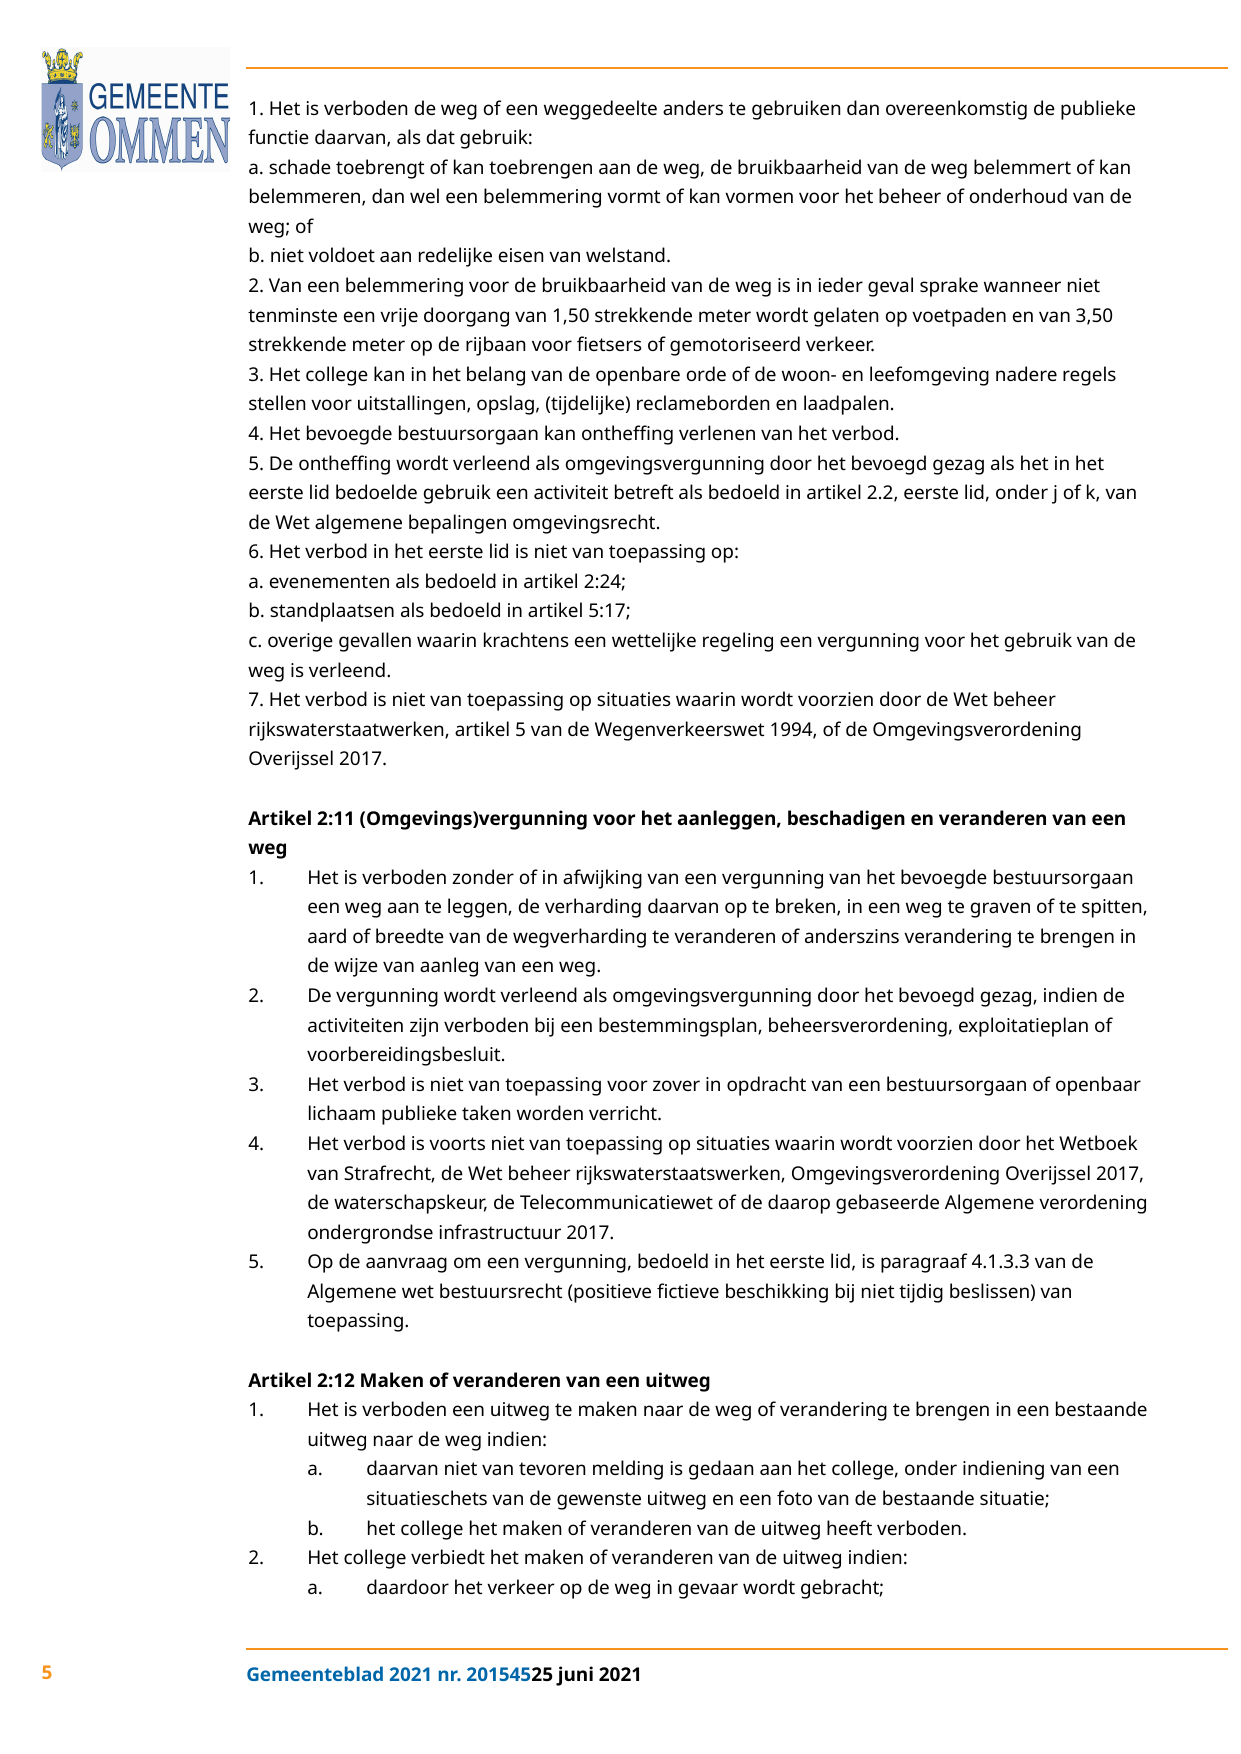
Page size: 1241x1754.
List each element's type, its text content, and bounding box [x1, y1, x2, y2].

text Artikel 2:12 Maken of veranderen van een uitweg [248, 1367, 1152, 1393]
text a. schade toebrengt of kan toebrengen aan de weg, de bruikbaarheid van de weg belemmert of kan belemmeren, dan wel een belemmering vormt of kan vormen voor het beheer of onderhoud van de weg; of [248, 154, 1152, 239]
text 5. De ontheffing wordt verleend als omgevingsvergunning door het bevoegd gezag als het in het eerste lid bedoelde gebruik een activiteit betreft als bedoeld in artikel 2.2, eerste lid, onder j of k, van de Wet algemene bepalingen omgevingsrecht. [248, 450, 1152, 535]
text b. standplaatsen als bedoeld in artikel 5:17; [248, 598, 1152, 623]
list De vergunning wordt verleend als omgevingsvergunning door het bevoegd gezag, indien de activiteiten zijn verboden bij een bestemmingsplan, beheersverordening, exploitatieplan of voorbereidingsbesluit. [248, 982, 1152, 1067]
text 4. Het bevoegde bestuursorgaan kan ontheffing verlenen van het verbod. [248, 420, 1152, 446]
text 7. Het verbod is niet van toepassing op situaties waarin wordt voorzien door de Wet beheer rijkswaterstaatwerken, artikel 5 van de Wegenverkeerswet 1994, of de Omgevingsverordening Overijssel 2017. [248, 686, 1152, 771]
list Het is verboden een uitweg te maken naar de weg of verandering te brengen in een bestaande uitweg naar de weg indien: [248, 1396, 1152, 1452]
text 2. Van een belemmering voor de bruikbaarheid van de weg is in ieder geval sprake wanneer niet tenminste een vrije doorgang van 1,50 strekkende meter wordt gelaten op voetpaden en van 3,50 strekkende meter op de rijbaan voor fietsers of gemotoriseerd verkeer. [248, 272, 1152, 357]
list daardoor het verkeer op de weg in gevaar wordt gebracht; [307, 1574, 1152, 1600]
text 3. Het college kan in het belang van de openbare orde of de woon- en leefomgeving nadere regels stellen voor uitstallingen, opslag, (tijdelijke) reclameborden en laadpalen. [248, 361, 1152, 416]
text Artikel 2:11 (Omgevings)vergunning voor het aanleggen, beschadigen en veranderen van een weg [248, 805, 1152, 860]
text b. niet voldoet aan redelijke eisen van welstand. [248, 243, 1152, 268]
list Het verbod is niet van toepassing voor zover in opdracht van een bestuursorgaan of openbaar lichaam publieke taken worden verricht. [248, 1071, 1152, 1126]
text a. evenementen als bedoeld in artikel 2:24; [248, 568, 1152, 594]
list Op de aanvraag om een vergunning, bedoeld in het eerste lid, is paragraaf 4.1.3.3 van de Algemene wet bestuursrecht (positieve fictieve beschikking bij niet tijdig beslissen) van toepassing. [248, 1248, 1152, 1333]
list Het is verboden zonder of in afwijking van een vergunning van het bevoegde bestuursorgaan een weg aan te leggen, de verharding daarvan op te breken, in een weg te graven of te spitten, aard of breedte van de wegverharding te veranderen of anderszins verandering te brengen in de wijze van aanleg van een weg. [248, 864, 1152, 978]
list Het college verbiedt het maken of veranderen van de uitweg indien: [248, 1544, 1152, 1570]
text 6. Het verbod in het eerste lid is niet van toepassing op: [248, 538, 1152, 564]
text c. overige gevallen waarin krachtens een wettelijke regeling een vergunning voor het gebruik van de weg is verleend. [248, 627, 1152, 683]
picture [41, 47, 231, 172]
text 1. Het is verboden de weg of een weggedeelte anders te gebruiken dan overeenkomstig de publieke functie daarvan, als dat gebruik: [248, 95, 1152, 150]
list het college het maken of veranderen van de uitweg heeft verboden. [307, 1515, 1152, 1541]
list daarvan niet van tevoren melding is gedaan aan het college, onder indiening van een situatieschets van de gewenste uitweg en een foto van de bestaande situatie; [307, 1456, 1152, 1511]
list Het verbod is voorts niet van toepassing op situaties waarin wordt voorzien door het Wetboek van Strafrecht, de Wet beheer rijkswaterstaatswerken, Omgevingsverordening Overijssel 2017, de waterschapskeur, de Telecommunicatiewet of de daarop gebaseerde Algemene verordening ondergrondse infrastructuur 2017. [248, 1130, 1152, 1245]
